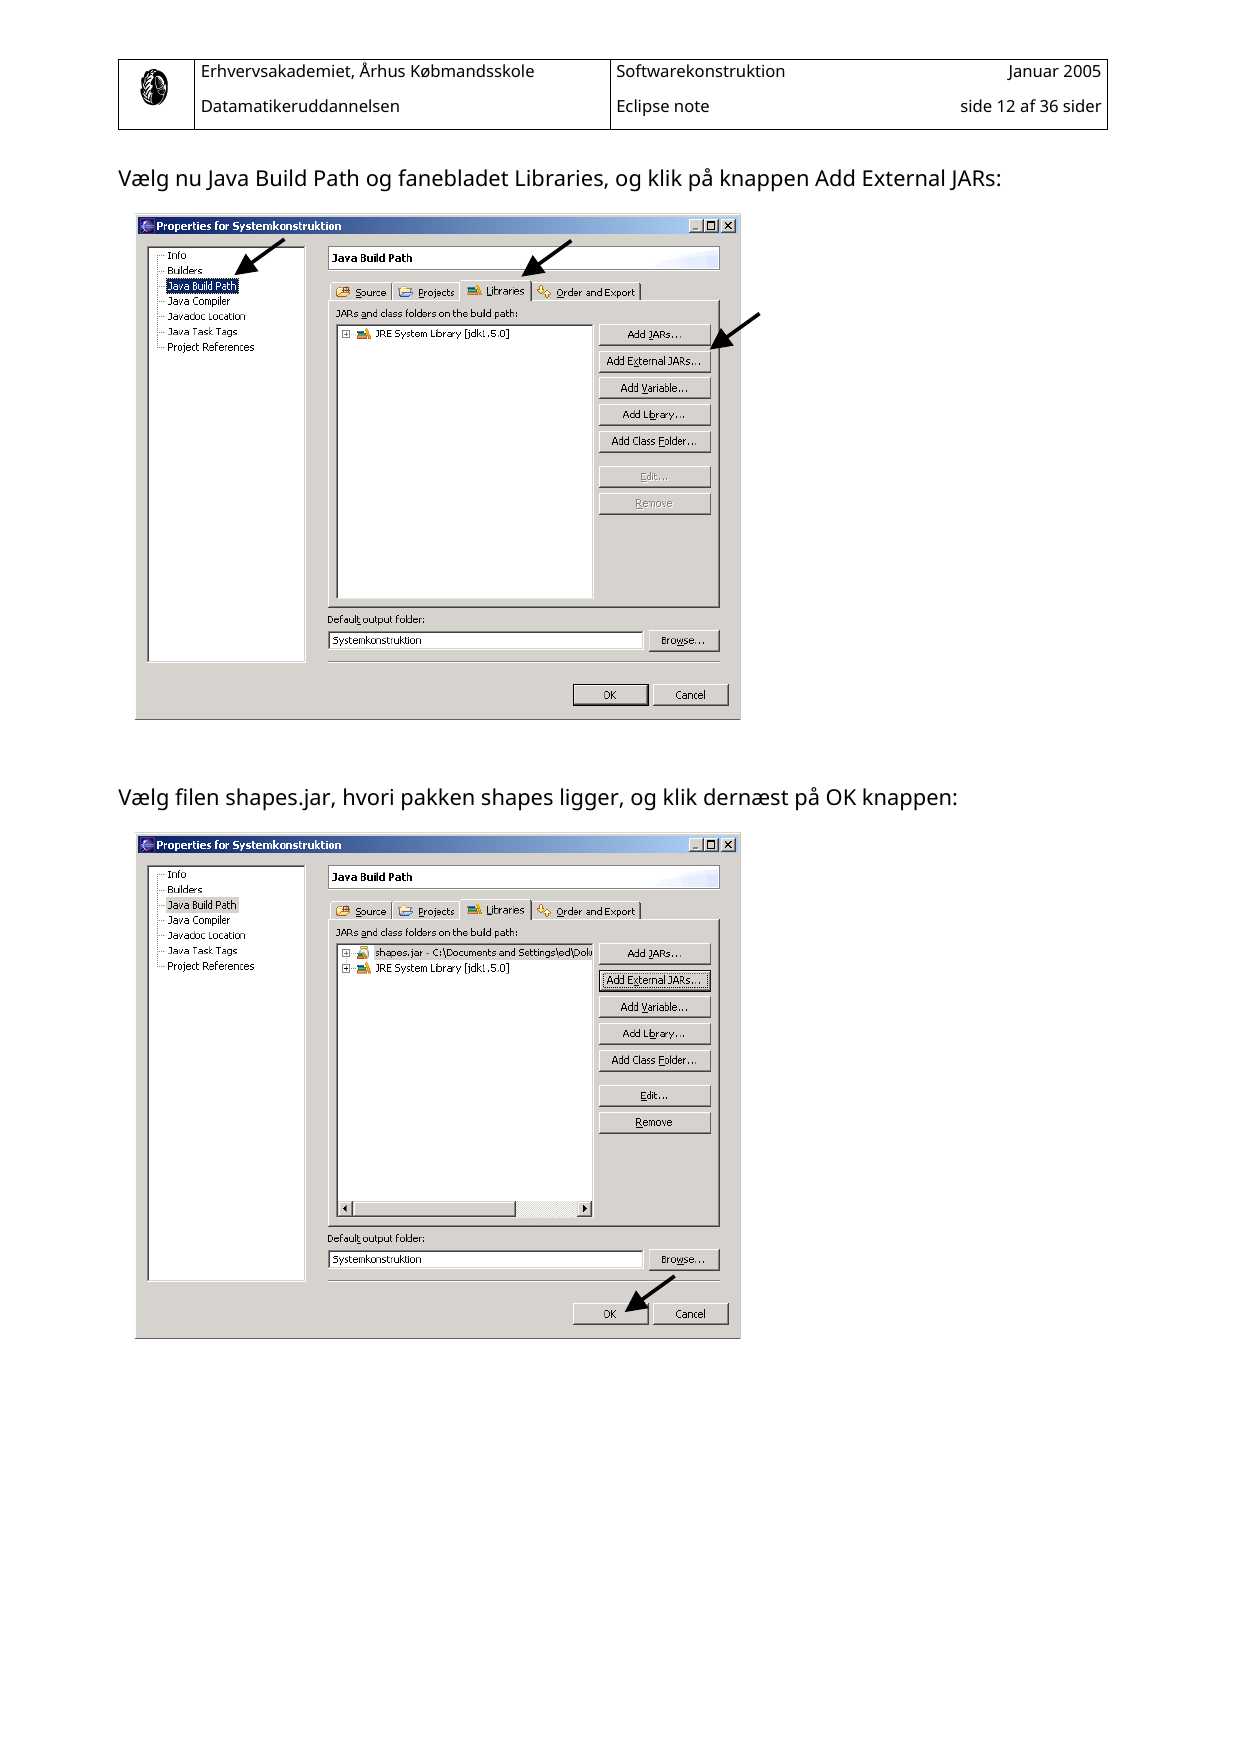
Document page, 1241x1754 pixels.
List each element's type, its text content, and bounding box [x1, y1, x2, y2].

text Vælg nu Java Build Path og fanebladet Libraries, og klik på knappen Add External JARs: [118, 162, 1122, 192]
text Vælg filen shapes.jar, hvori pakken shapes ligger, og klik dernæst på OK knappen: [118, 782, 1122, 812]
picture [134, 832, 741, 1339]
picture [134, 213, 741, 720]
